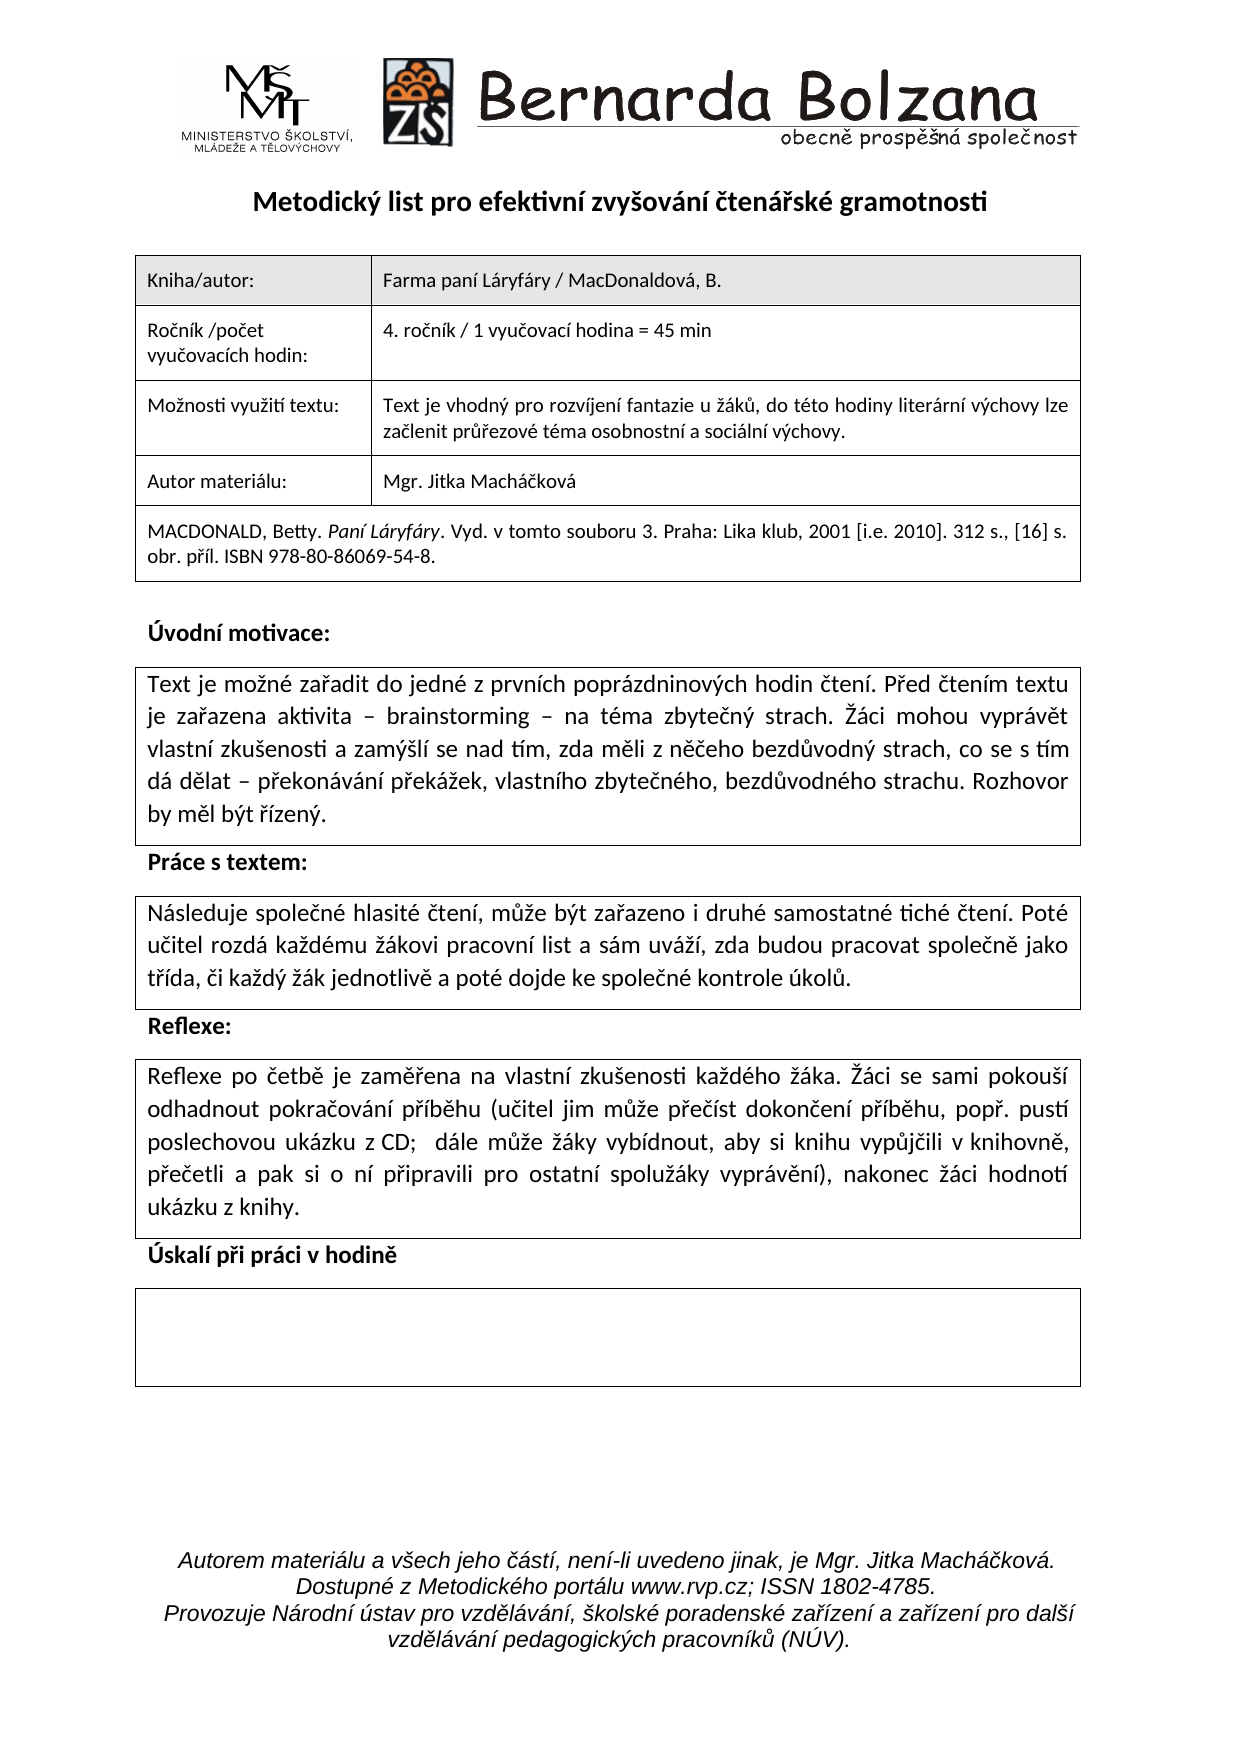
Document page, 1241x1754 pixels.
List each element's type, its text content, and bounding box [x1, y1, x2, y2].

table_cell Text je vhodný pro rozvíjení fantazie u žáků, do této hodiny literární výchovy lze začlenit průřezové téma osobnostní a sociální výchovy. [372, 381, 1080, 455]
text Reflexe: [148, 1010, 1093, 1041]
table_cell Možnosti využití textu: [136, 381, 371, 455]
picture [476, 68, 1080, 149]
text Metodický list pro efektivní zvyšování čtenářské gramotnosti [148, 183, 1093, 219]
table_header Farma paní Láryfáry / MacDonaldová, B. [372, 256, 1080, 304]
table_header [136, 1289, 1080, 1386]
text Úvodní motivace: [148, 617, 1093, 648]
picture [383, 58, 459, 149]
table_header Kniha/autor: [136, 256, 371, 304]
table_header Text je možné zařadit do jedné z prvních poprázdninových hodin čtení. Před čtením textu je zařazena aktivita – brainstorming – na téma zbytečný strach. Žáci mohou vyprávět vlastní zkušenosti a zamýšlí se nad tím, zda měli z něčeho bezdůvodný strach, co se s tím dá dělat – překonávání překážek, vlastního zbytečného, bezdůvodného strachu. Rozhovor by měl být řízený. [136, 668, 1080, 845]
table_cell Mgr. Jitka Macháčková [372, 456, 1080, 505]
table_header Následuje společné hlasité čtení, může být zařazeno i druhé samostatné tiché čtení. Poté učitel rozdá každému žákovi pracovní list a sám uváží, zda budou pracovat společně jako třída, či každý žák jednotlivě a poté dojde ke společné kontrole úkolů. [136, 897, 1080, 1009]
text Úskalí při práci v hodině [148, 1239, 1093, 1269]
table_cell MacDonald, Betty. Paní Láryfáry. Vyd. v tomto souboru 3. Praha: Lika klub, 2001 [i.e. 2010]. 312 s., [16] s. obr. příl. ISBN 978-80-86069-54-8. [136, 506, 1080, 581]
table_cell Ročník /počet vyučovacích hodin: [136, 306, 371, 380]
table_cell 4. ročník / 1 vyučovací hodina = 45 min [372, 306, 1080, 380]
text Práce s textem: [148, 846, 1093, 877]
table_cell Autor materiálu: [136, 456, 371, 505]
table_header Reflexe po četbě je zaměřena na vlastní zkušenosti každého žáka. Žáci se sami pokouší odhadnout pokračování příběhu (učitel jim může přečíst dokončení příběhu, popř. pustí poslechovou ukázku z CD; dále může žáky vybídnout, aby si knihu vypůjčili v knihovně, přečetli a pak si o ní připravili pro ostatní spolužáky vyprávění), nakonec žáci hodnotí ukázku z knihy. [136, 1060, 1080, 1238]
picture [173, 58, 361, 159]
